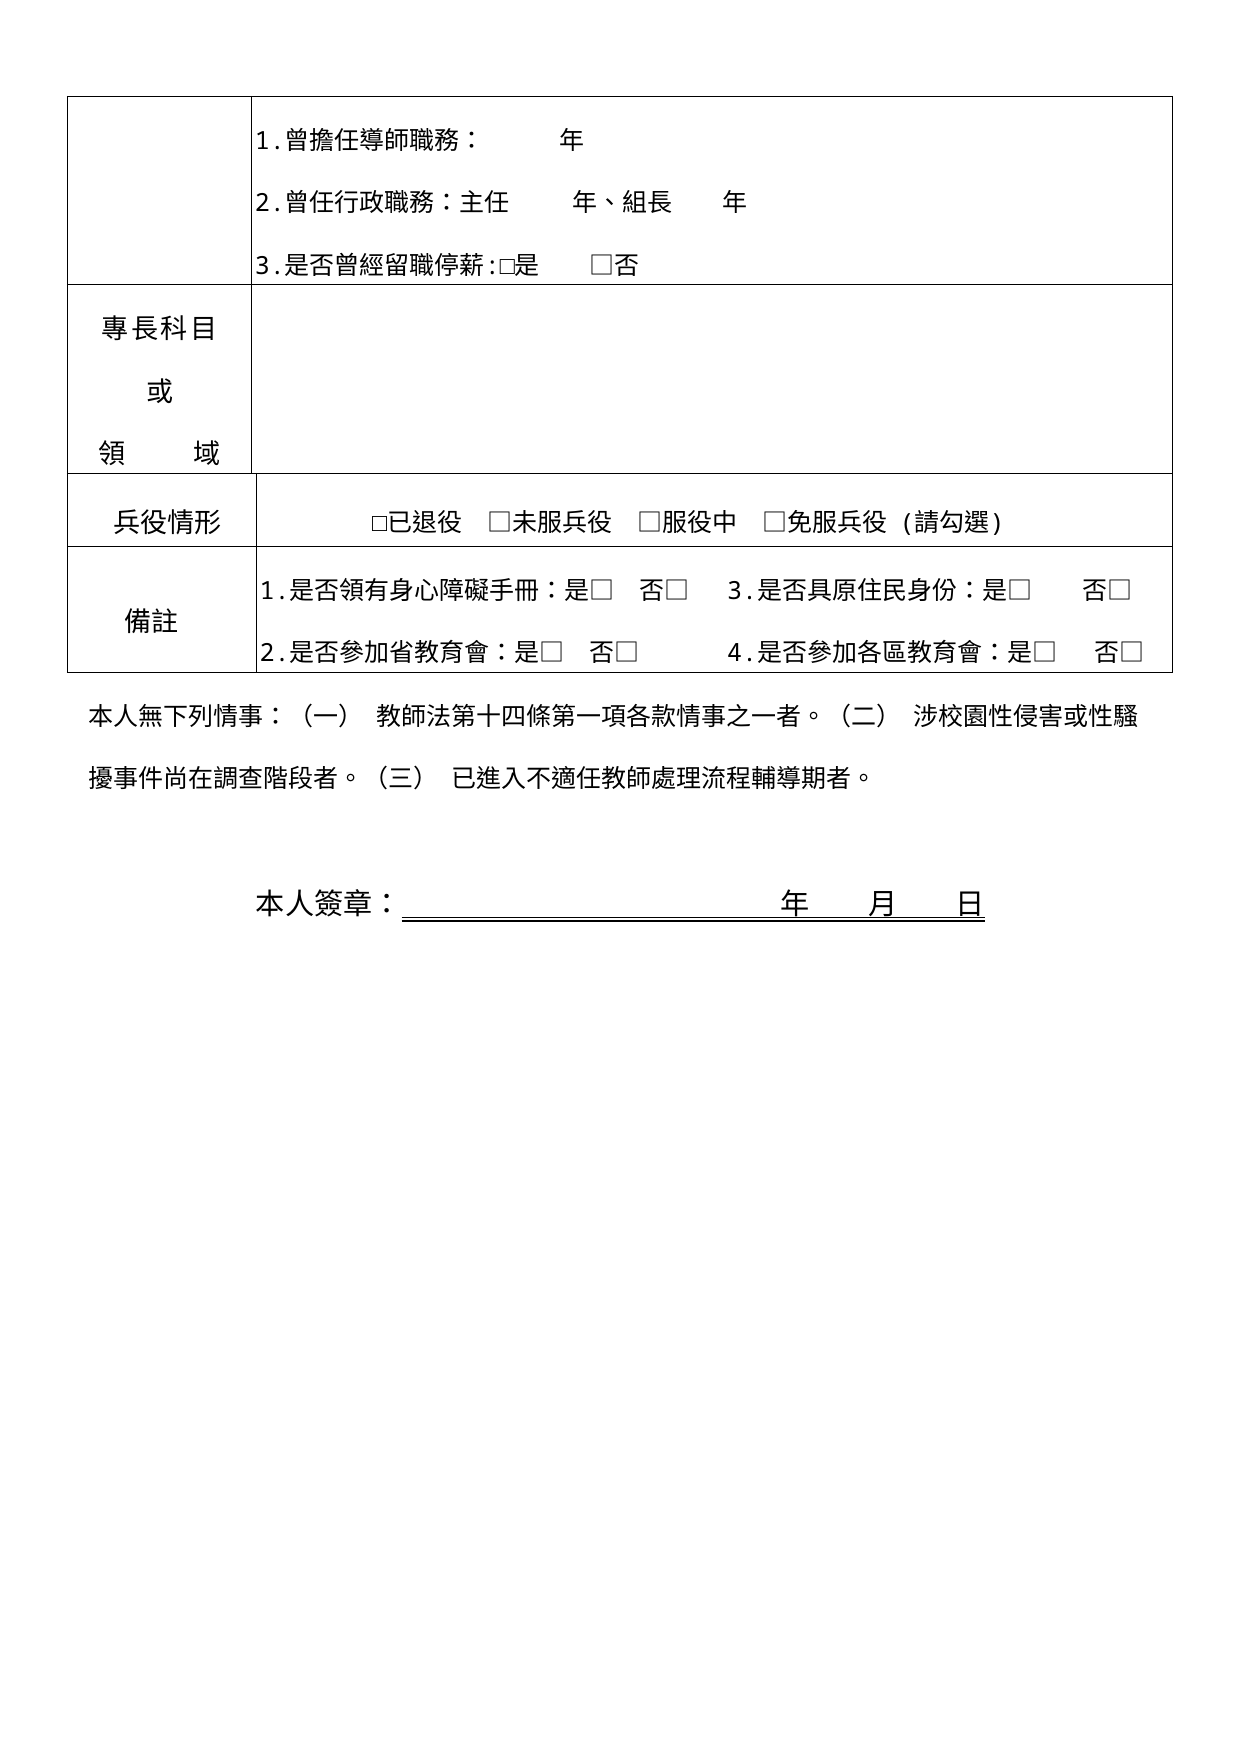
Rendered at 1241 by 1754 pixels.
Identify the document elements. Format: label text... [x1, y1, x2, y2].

text 本人簽章： 年 月 日 [89, 860, 1152, 923]
table_cell 1.曾擔任導師職務： 年 2.曾任行政職務：主任 年、組長 年 3.是否曾經留職停薪:□是 □否 [252, 97, 1172, 284]
table_cell 1.是否領有身心障礙手冊：是□ 否□ 3.是否具原住民身份：是□ 否□ 2.是否參加省教育會：是□ 否□ 4.是否參加各區教育會：是□ 否□ [257, 547, 1172, 672]
table_cell 備註 [68, 547, 256, 672]
table_cell [252, 285, 1172, 473]
table_cell [68, 97, 251, 284]
table_cell 兵役情形 [68, 474, 256, 546]
table_cell 專長科目 或 領 域 [68, 285, 251, 473]
text 本人無下列情事：（一） 教師法第十四條第一項各款情事之一者。（二） 涉校園性侵害或性騷擾事件尚在調查階段者。（三） 已進入不適任教師處理流程輔導期者。 [89, 673, 1152, 798]
table_cell □已退役 □未服兵役 □服役中 □免服兵役 (請勾選) [257, 474, 1172, 546]
